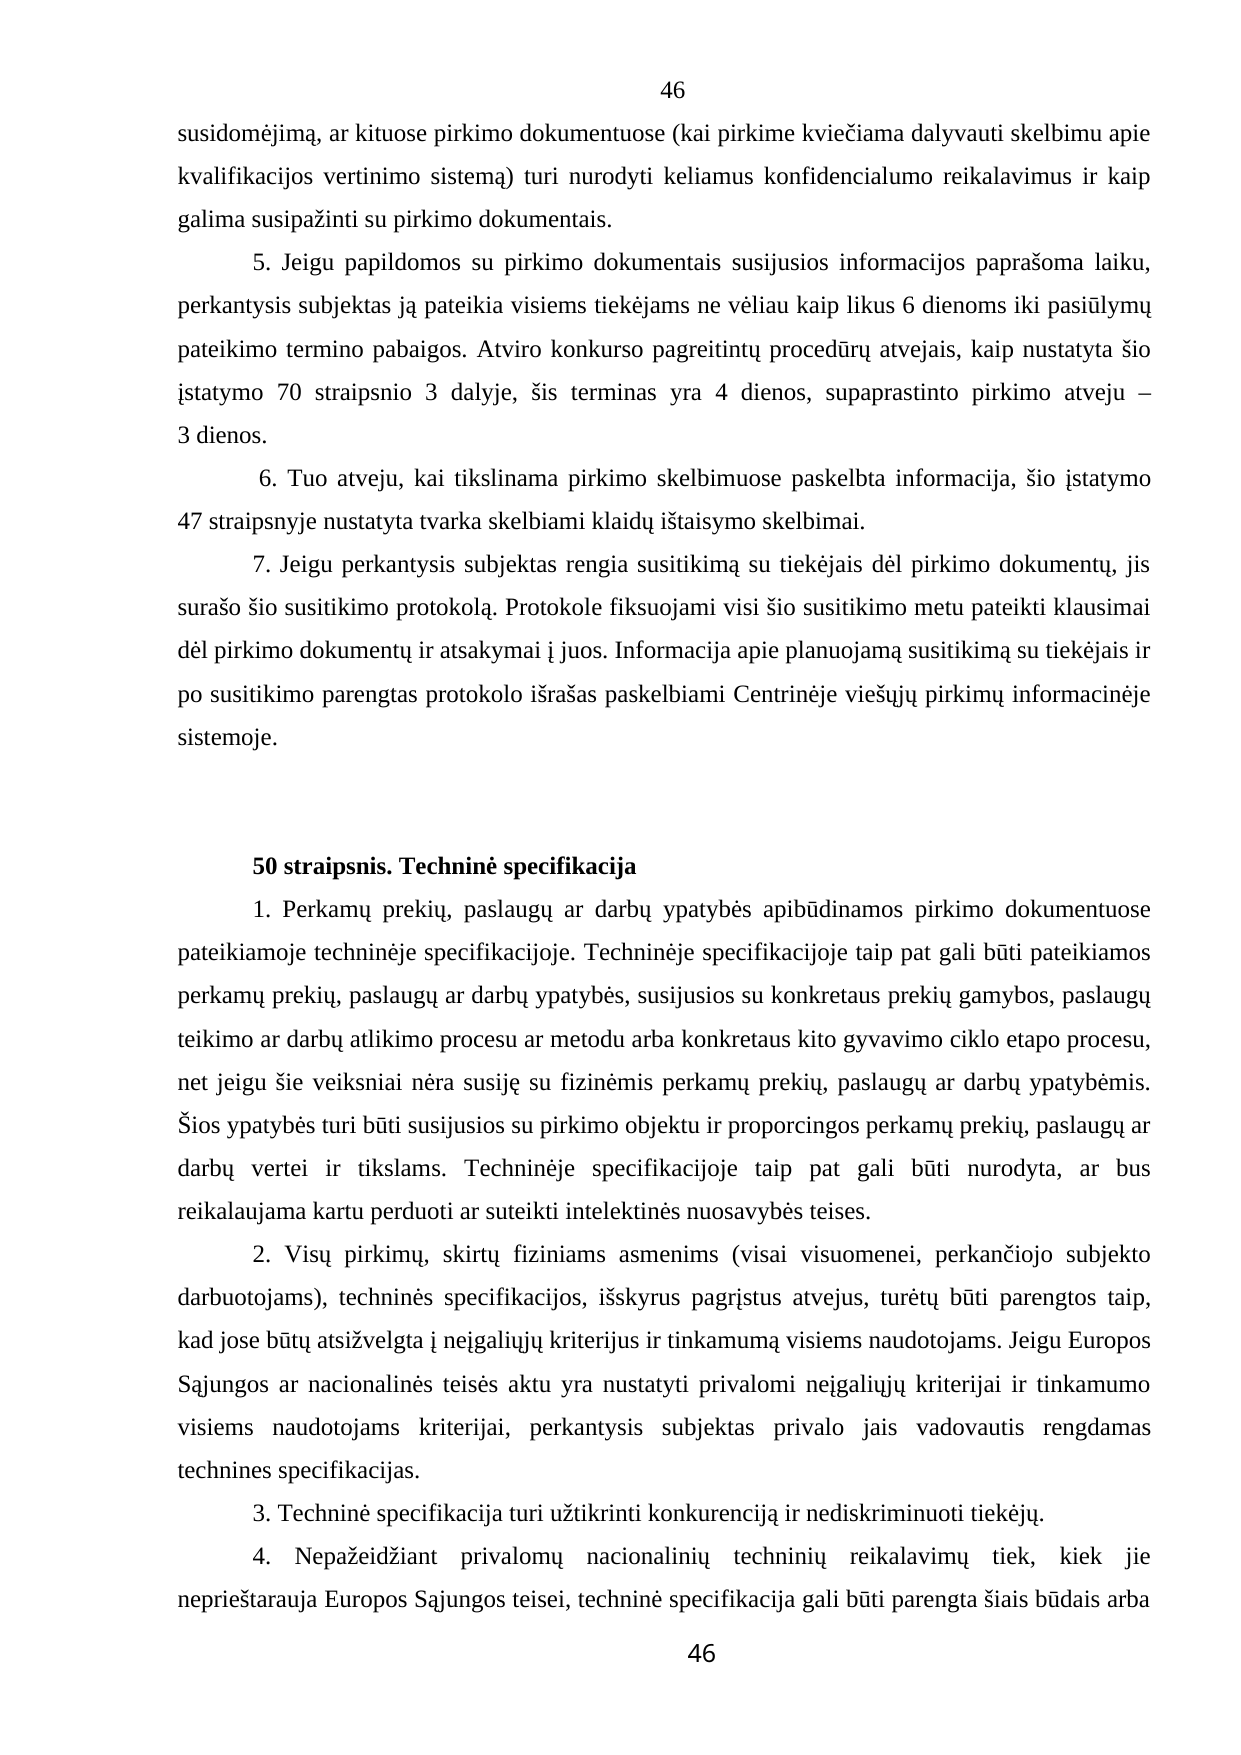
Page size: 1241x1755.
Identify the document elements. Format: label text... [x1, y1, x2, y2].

text 2. Visų pirkimų, skirtų fiziniams asmenims (visai visuomenei, perkančiojo subjekto darbuotojams), techninės specifikacijos, išskyrus pagrįstus atvejus, turėtų būti parengtos taip, kad jose būtų atsižvelgta į neįgaliųjų kriterijus ir tinkamumą visiems naudotojams. Jeigu Europos Sąjungos ar nacionalinės teisės aktu yra nustatyti privalomi neįgaliųjų kriterijai ir tinkamumo visiems naudotojams kriterijai, perkantysis subjektas privalo jais vadovautis rengdamas technines specifikacijas. [177, 1239, 1152, 1484]
text 7. Jeigu perkantysis subjektas rengia susitikimą su tiekėjais dėl pirkimo dokumentų, jis surašo šio susitikimo protokolą. Protokole fiksuojami visi šio susitikimo metu pateikti klausimai dėl pirkimo dokumentų ir atsakymai į juos. Informacija apie planuojamą susitikimą su tiekėjais ir po susitikimo parengtas protokolo išrašas paskelbiami Centrinėje viešųjų pirkimų informacinėje sistemoje. [177, 549, 1152, 751]
text 4. Nepažeidžiant privalomų nacionalinių techninių reikalavimų tiek, kiek jie neprieštarauja Europos Sąjungos teisei, techninė specifikacija gali būti parengta šiais būdais arba [177, 1541, 1152, 1613]
text 6. Tuo atveju, kai tikslinama pirkimo skelbimuose paskelbta informacija, šio įstatymo 47 straipsnyje nustatyta tvarka skelbiami klaidų ištaisymo skelbimai. [177, 463, 1152, 535]
text 3. Techninė specifikacija turi užtikrinti konkurenciją ir nediskriminuoti tiekėjų. [177, 1498, 1152, 1527]
text 5. Jeigu papildomos su pirkimo dokumentais susijusios informacijos paprašoma laiku, perkantysis subjektas ją pateikia visiems tiekėjams ne vėliau kaip likus 6 dienoms iki pasiūlymų pateikimo termino pabaigos. Atviro konkurso pagreitintų procedūrų atvejais, kaip nustatyta šio įstatymo 70 straipsnio 3 dalyje, šis terminas yra 4 dienos, supaprastinto pirkimo atveju – 3 dienos. [177, 247, 1152, 449]
text susidomėjimą, ar kituose pirkimo dokumentuose (kai pirkime kviečiama dalyvauti skelbimu apie kvalifikacijos vertinimo sistemą) turi nurodyti keliamus konfidencialumo reikalavimus ir kaip galima susipažinti su pirkimo dokumentais. [177, 118, 1152, 233]
text 1. Perkamų prekių, paslaugų ar darbų ypatybės apibūdinamos pirkimo dokumentuose pateikiamoje techninėje specifikacijoje. Techninėje specifikacijoje taip pat gali būti pateikiamos perkamų prekių, paslaugų ar darbų ypatybės, susijusios su konkretaus prekių gamybos, paslaugų teikimo ar darbų atlikimo procesu ar metodu arba konkretaus kito gyvavimo ciklo etapo procesu, net jeigu šie veiksniai nėra susiję su fizinėmis perkamų prekių, paslaugų ar darbų ypatybėmis. Šios ypatybės turi būti susijusios su pirkimo objektu ir proporcingos perkamų prekių, paslaugų ar darbų vertei ir tikslams. Techninėje specifikacijoje taip pat gali būti nurodyta, ar bus reikalaujama kartu perduoti ar suteikti intelektinės nuosavybės teises. [177, 894, 1152, 1225]
text 50 straipsnis. Techninė specifikacija [177, 851, 1152, 880]
